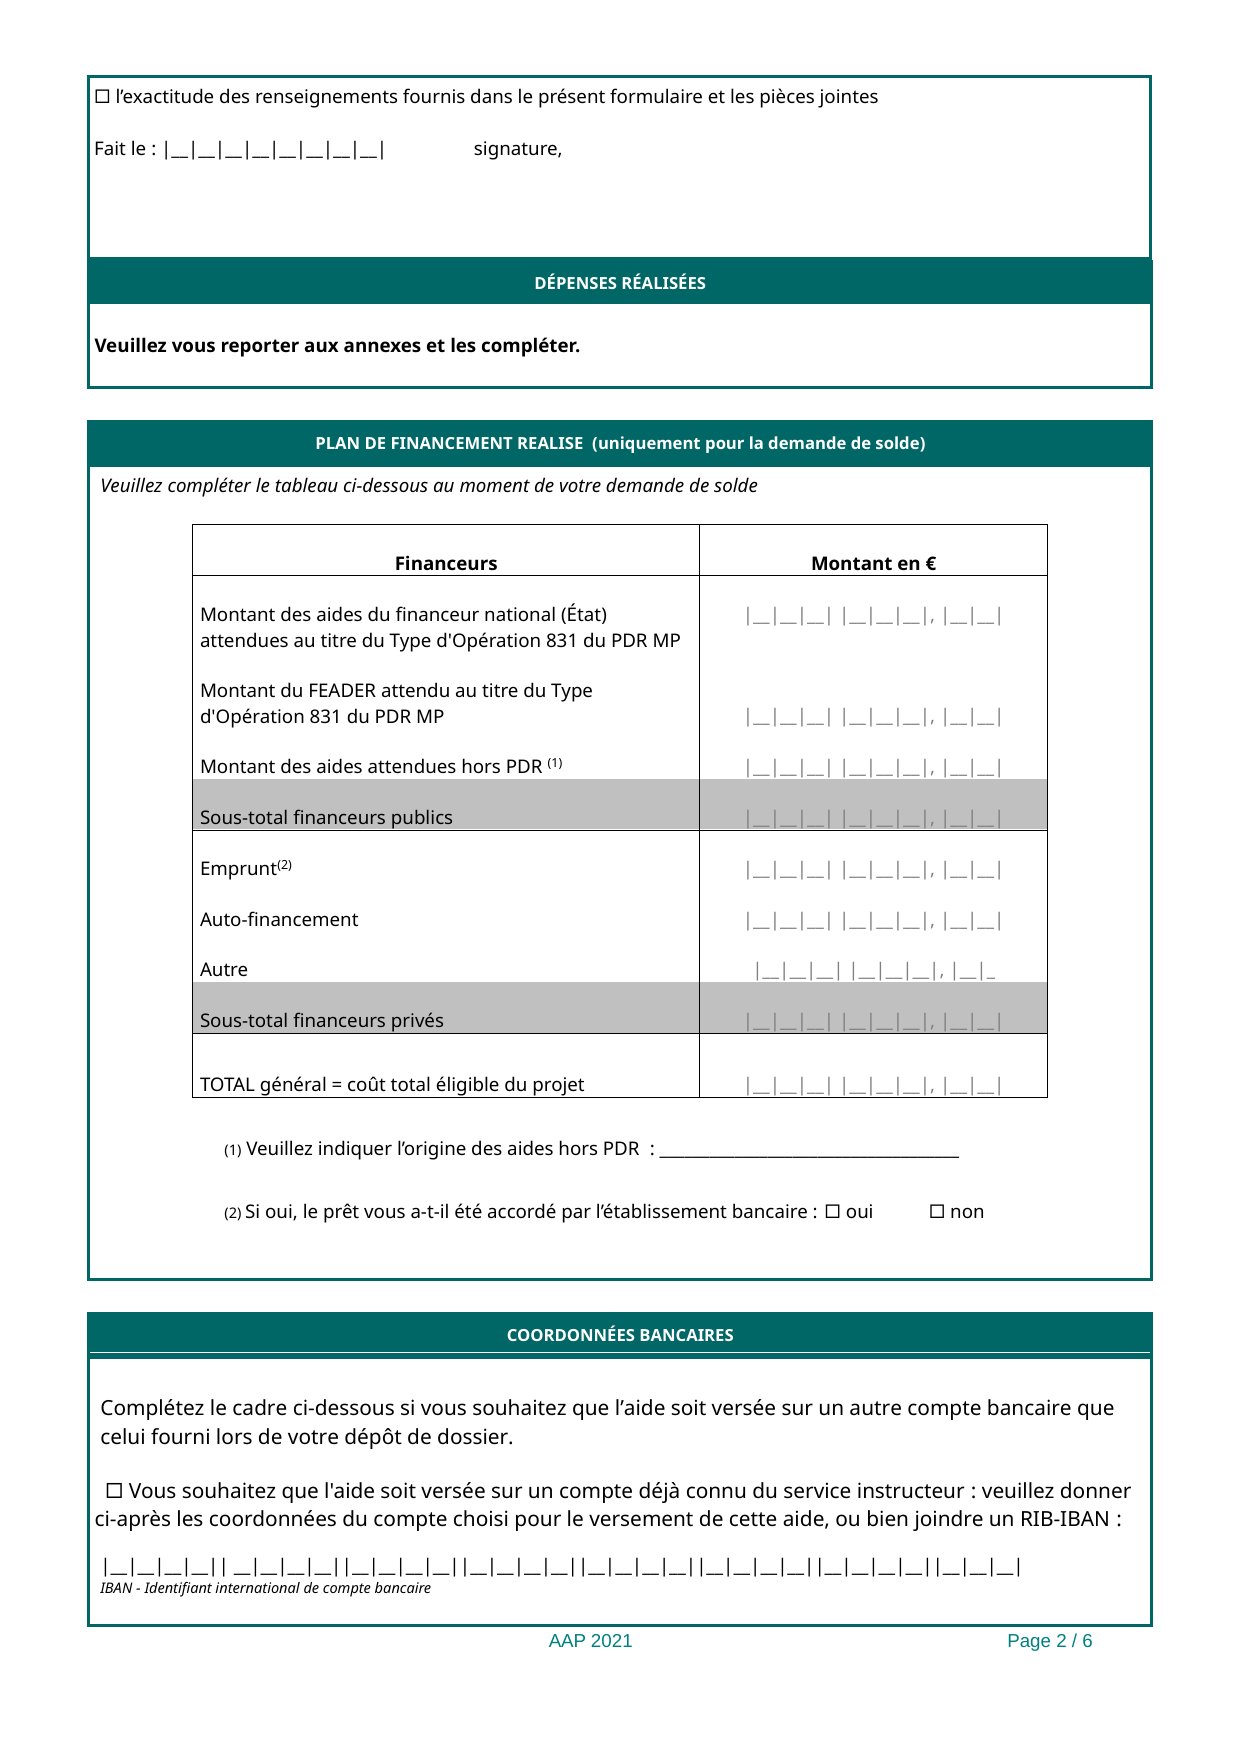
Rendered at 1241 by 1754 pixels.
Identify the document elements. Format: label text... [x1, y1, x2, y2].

table_cell Sous-total financeurs privés [193, 982, 699, 1033]
table_cell TOTAL général = coût total éligible du projet [193, 1034, 699, 1097]
table_cell Montant des aides du financeur national (État) attendues au titre du Type d'Opération 831 du PDR MP Montant du FEADER attendu au titre du Type d'Opération 831 du PDR MP [193, 576, 699, 728]
table_header Coordonnées bancaires [90, 1315, 1150, 1352]
table_cell |__|__|__| |__|__|__|, |__|__| [700, 1034, 1047, 1097]
table_cell Montant des aides attendues hors PDR (1) [193, 729, 699, 779]
table_cell Autre [193, 932, 699, 982]
table_cell |__|__|__| |__|__|__|, |__|__| |__|__|__| |__|__|__|, |__|__| [700, 576, 1047, 728]
table_cell Veuillez vous reporter aux annexes et les compléter. [90, 304, 1150, 386]
table_cell |__|__|__| |__|__|__|, |__|_ [700, 932, 1047, 982]
table_cell |__|__|__| |__|__|__|, |__|__| [700, 982, 1047, 1033]
table_header Veuillez compléter le tableau ci-dessous au moment de votre demande de solde (1) Veuillez indiquer l’origine des aides hors PDR : ____________________________________ (2) Si oui, le prêt vous a-t-il été accordé par l’établissement bancaire :  oui  non [90, 467, 1150, 1278]
table_cell |__|__|__| |__|__|__|, |__|__| [700, 779, 1047, 829]
table_header Financeurs [193, 525, 699, 575]
table_cell Emprunt(2) Auto-financement [193, 831, 699, 932]
table_cell Sous-total financeurs publics [193, 779, 699, 829]
table_cell  l’exactitude des renseignements fournis dans le présent formulaire et les pièces jointes Fait le : |__|__|__|__|__|__|__|__| signature, [90, 78, 1149, 257]
table_header Montant en € [700, 525, 1047, 575]
table_header Dépenses Réalisées [90, 263, 1150, 300]
table_header PLAN DE FINANCEMENT REALISE (uniquement pour la demande de solde) [90, 423, 1150, 461]
table_cell |__|__|__| |__|__|__|, |__|__| [700, 729, 1047, 779]
table_header Complétez le cadre ci-dessous si vous souhaitez que l’aide soit versée sur un autre compte bancaire que celui fourni lors de votre dépôt de dossier.  Vous souhaitez que l'aide soit versée sur un compte déjà connu du service instructeur : veuillez donner ci-après les coordonnées du compte choisi pour le versement de cette aide, ou bien joindre un RIB-IBAN : |__|__|__|__|| __|__|__|__||__|__|__|__||__|__|__|__||__|__|__|__||__|__|__|__||__|__|__|__||__|__|__| IBAN - Identifiant international de compte bancaire [90, 1359, 1150, 1624]
table_cell |__|__|__| |__|__|__|, |__|__| |__|__|__| |__|__|__|, |__|__| [700, 831, 1047, 932]
